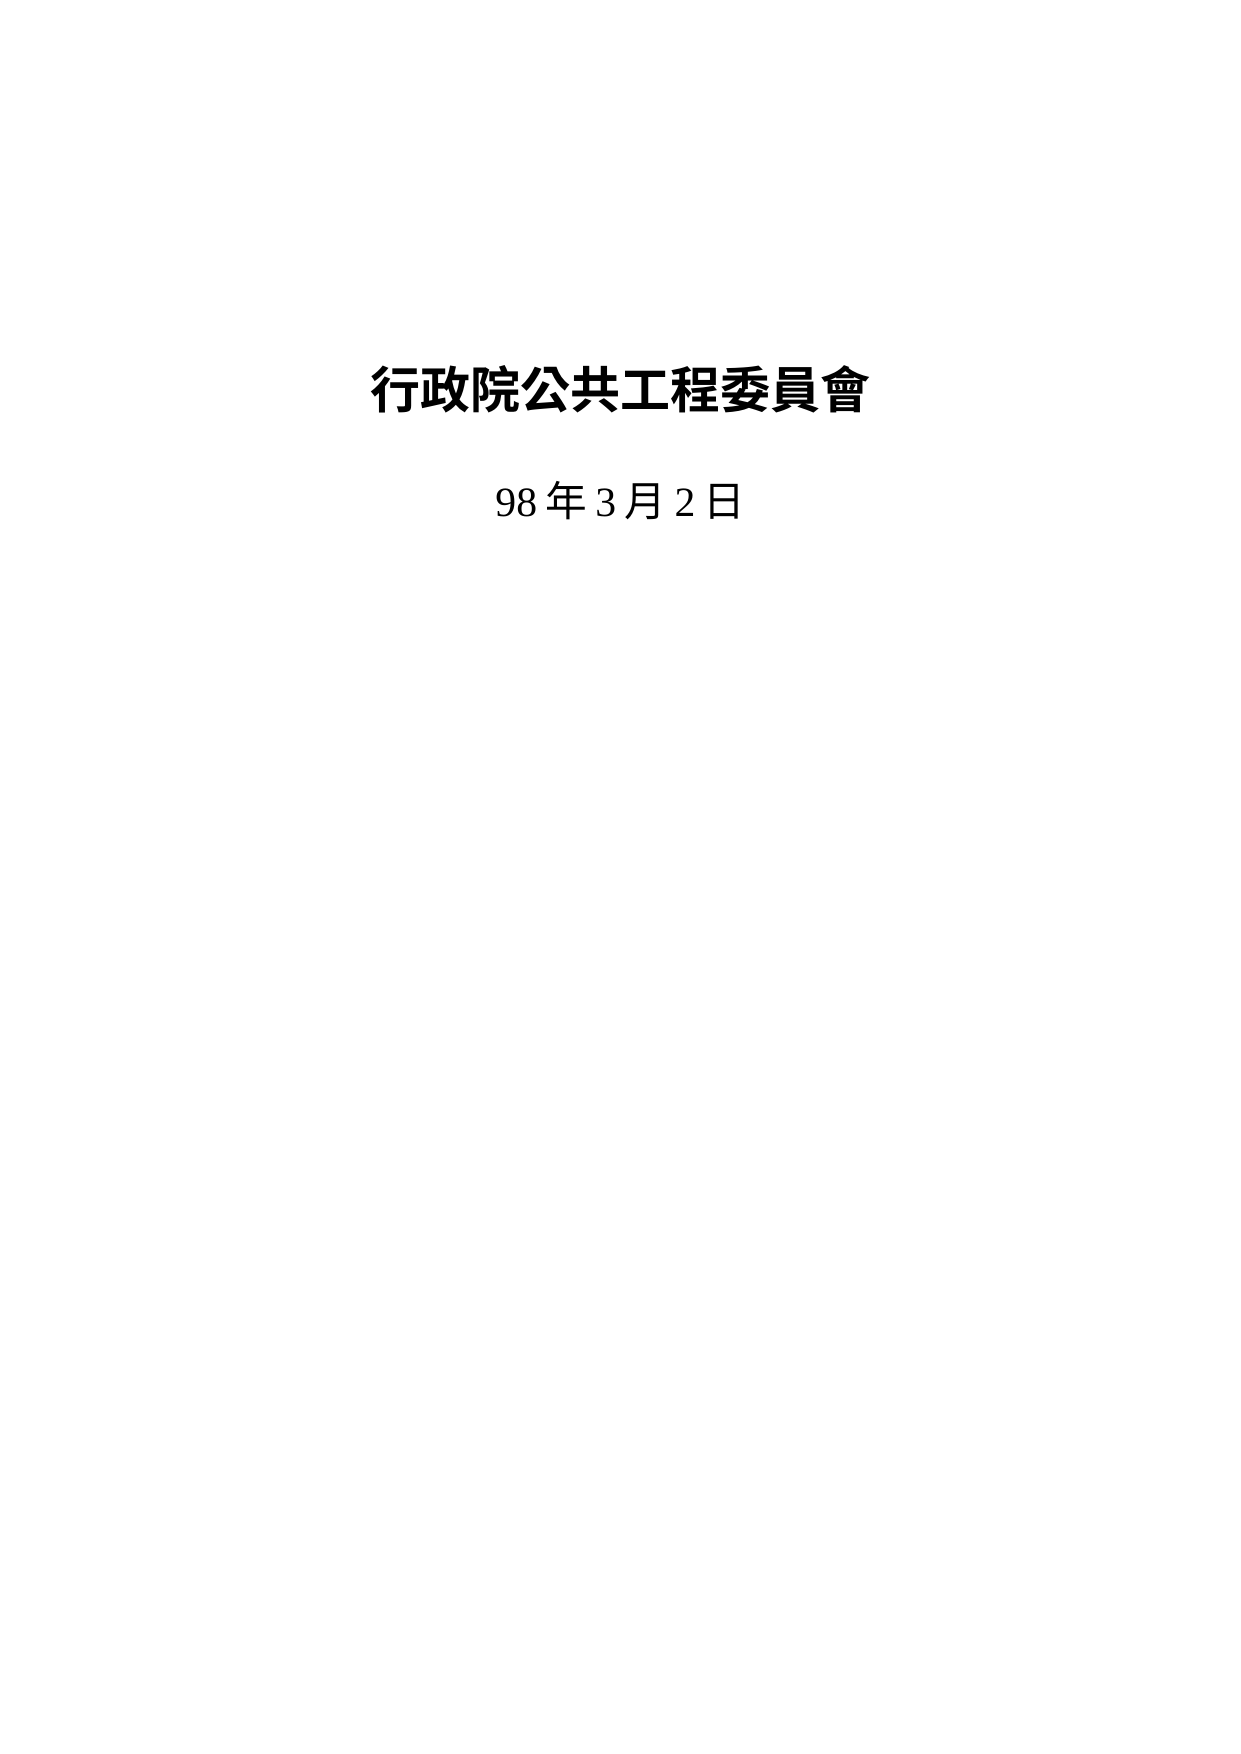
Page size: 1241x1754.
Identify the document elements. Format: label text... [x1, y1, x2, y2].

text 98年3月2日 [148, 461, 1092, 536]
text 行政院公共工程委員會 [148, 349, 1092, 424]
